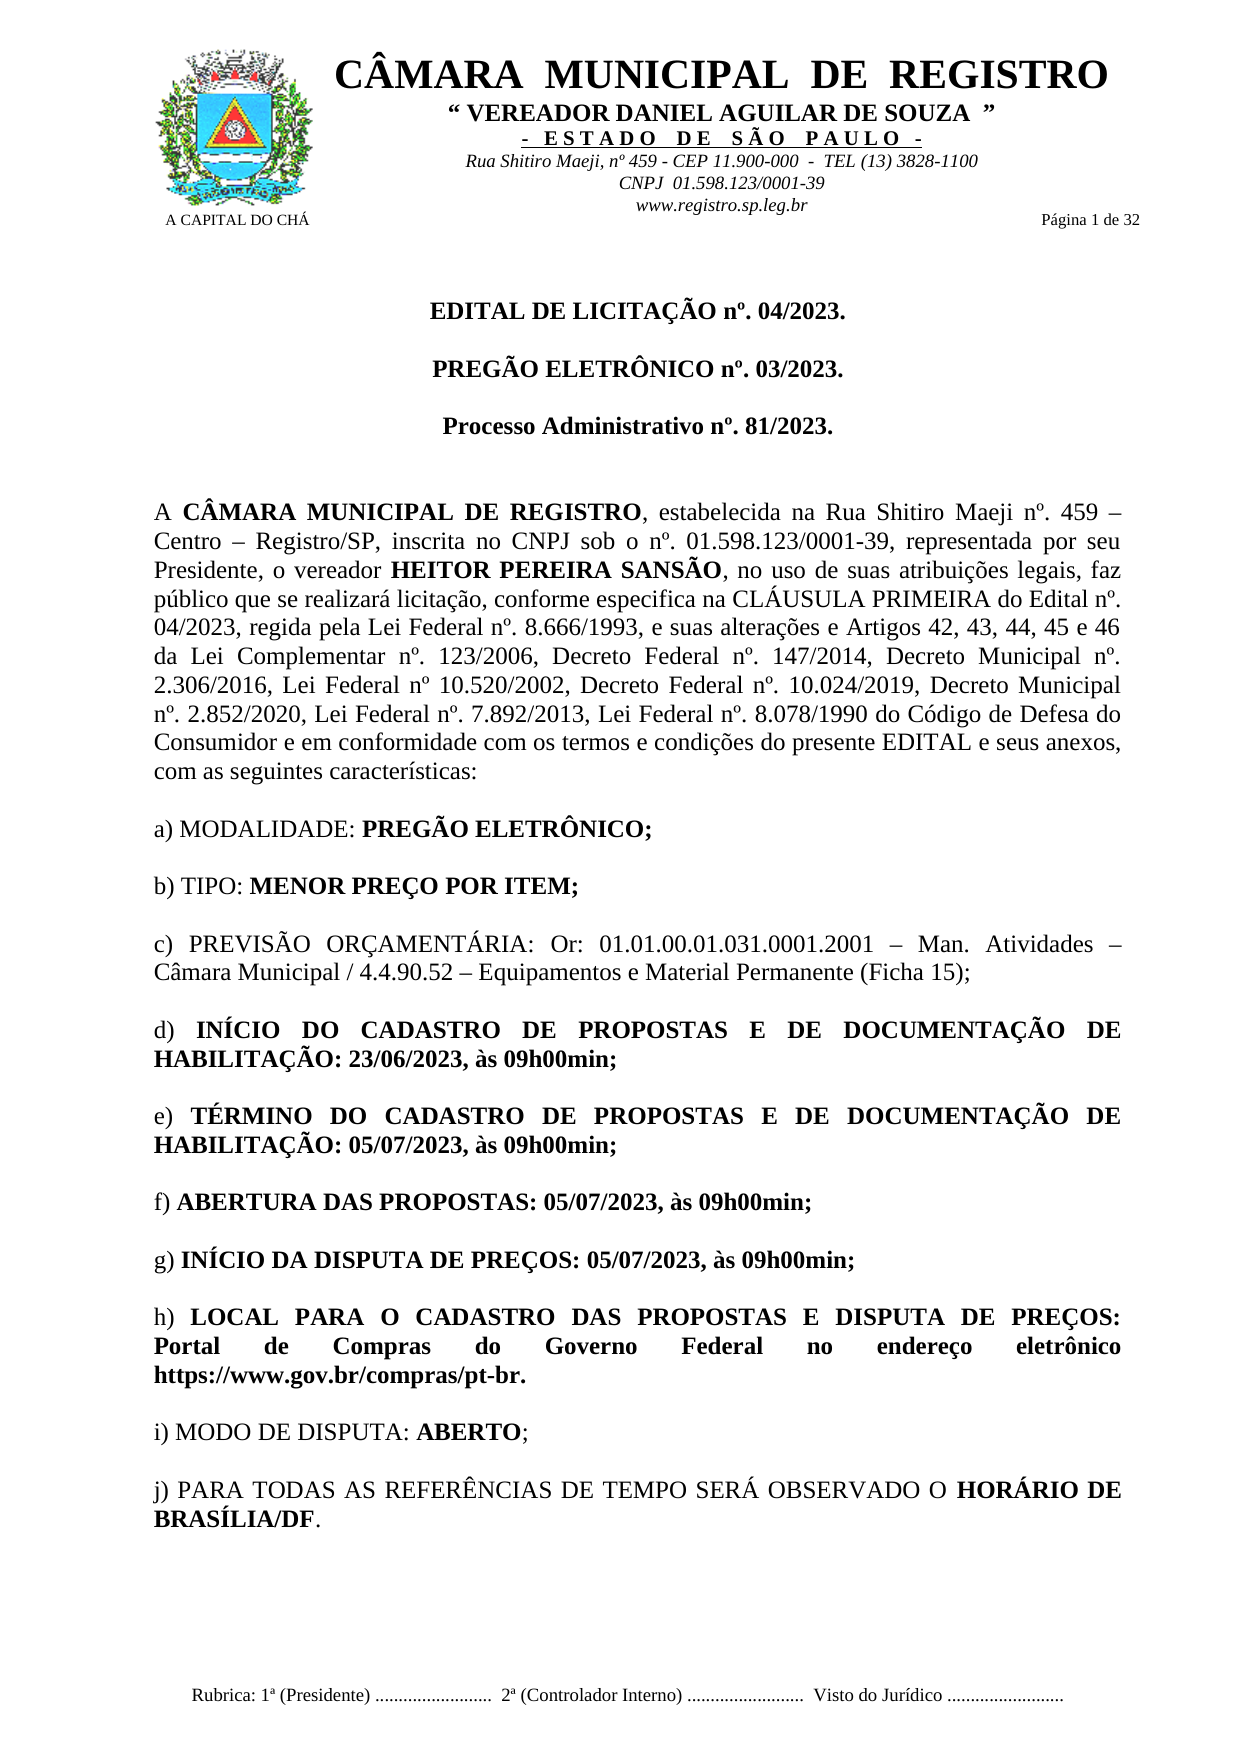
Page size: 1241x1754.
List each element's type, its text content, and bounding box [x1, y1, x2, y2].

text i) MODO DE DISPUTA: ABERTO; [153, 1417, 1122, 1446]
text b) TIPO: Menor Preço POR ITEM; [153, 871, 1122, 900]
text PREGÃO ELETRÔNICO nº. 03/2023. [153, 354, 1122, 382]
text d) INÍCIO DO CADASTRO DE PROPOSTAS E DE DOCUMENTAÇÃO DE HABILITAÇÃO: 23/06/2023, às 09h00min; [153, 1015, 1122, 1072]
text A CÂMARA MUNICIPAL DE REGISTRO, estabelecida na Rua Shitiro Maeji nº. 459 – Centro – Registro/SP, inscrita no CNPJ sob o nº. 01.598.123/0001-39, representada por seu Presidente, o vereador HEITOR PEREIRA SANSÃO, no uso de suas atribuições legais, faz público que se realizará licitação, conforme especifica na CLÁUSULA PRIMEIRA do Edital nº. 04/2023, regida pela Lei Federal nº. 8.666/1993, e suas alterações e Artigos 42, 43, 44, 45 e 46 da Lei Complementar nº. 123/2006, Decreto Federal nº. 147/2014, Decreto Municipal nº. 2.306/2016, Lei Federal nº 10.520/2002, Decreto Federal nº. 10.024/2019, Decreto Municipal nº. 2.852/2020, Lei Federal nº. 7.892/2013, Lei Federal nº. 8.078/1990 do Código de Defesa do Consumidor e em conformidade com os termos e condições do presente EDITAL e seus anexos, com as seguintes características: [153, 497, 1122, 785]
text Processo Administrativo nº. 81/2023. [153, 411, 1122, 440]
text g) INÍCIO DA DISPUTA DE PREÇOS: 05/07/2023, às 09h00min; [153, 1245, 1122, 1274]
text a) MODALIDADE: PREGÃO ELETRÔNICO; [153, 814, 1122, 842]
text j) PARA TODAS AS REFERÊNCIAS DE TEMPO SERÁ OBSERVADO O HORÁRIO DE BRASÍLIA/DF. [153, 1475, 1122, 1532]
text e) TÉRMINO DO CADASTRO DE PROPOSTAS E DE DOCUMENTAÇÃO DE HABILITAÇÃO: 05/07/2023, às 09h00min; [153, 1101, 1122, 1159]
text h) LOCAL PARA O CADASTRO DAS PROPOSTAS E DISPUTA DE PREÇOS: Portal de Compras do Governo Federal no endereço eletrônico https://www.gov.br/compras/pt-br. [153, 1302, 1122, 1389]
text c) PREVISÃO ORÇAMENTÁRIA: Or: 01.01.00.01.031.0001.2001 – Man. Atividades – Câmara Municipal / 4.4.90.52 – Equipamentos e Material Permanente (Ficha 15); [153, 929, 1122, 986]
text EDITAL DE LICITAÇÃO nº. 04/2023. [153, 296, 1122, 325]
text f) ABERTURA DAS PROPOSTAS: 05/07/2023, às 09h00min; [153, 1187, 1122, 1216]
